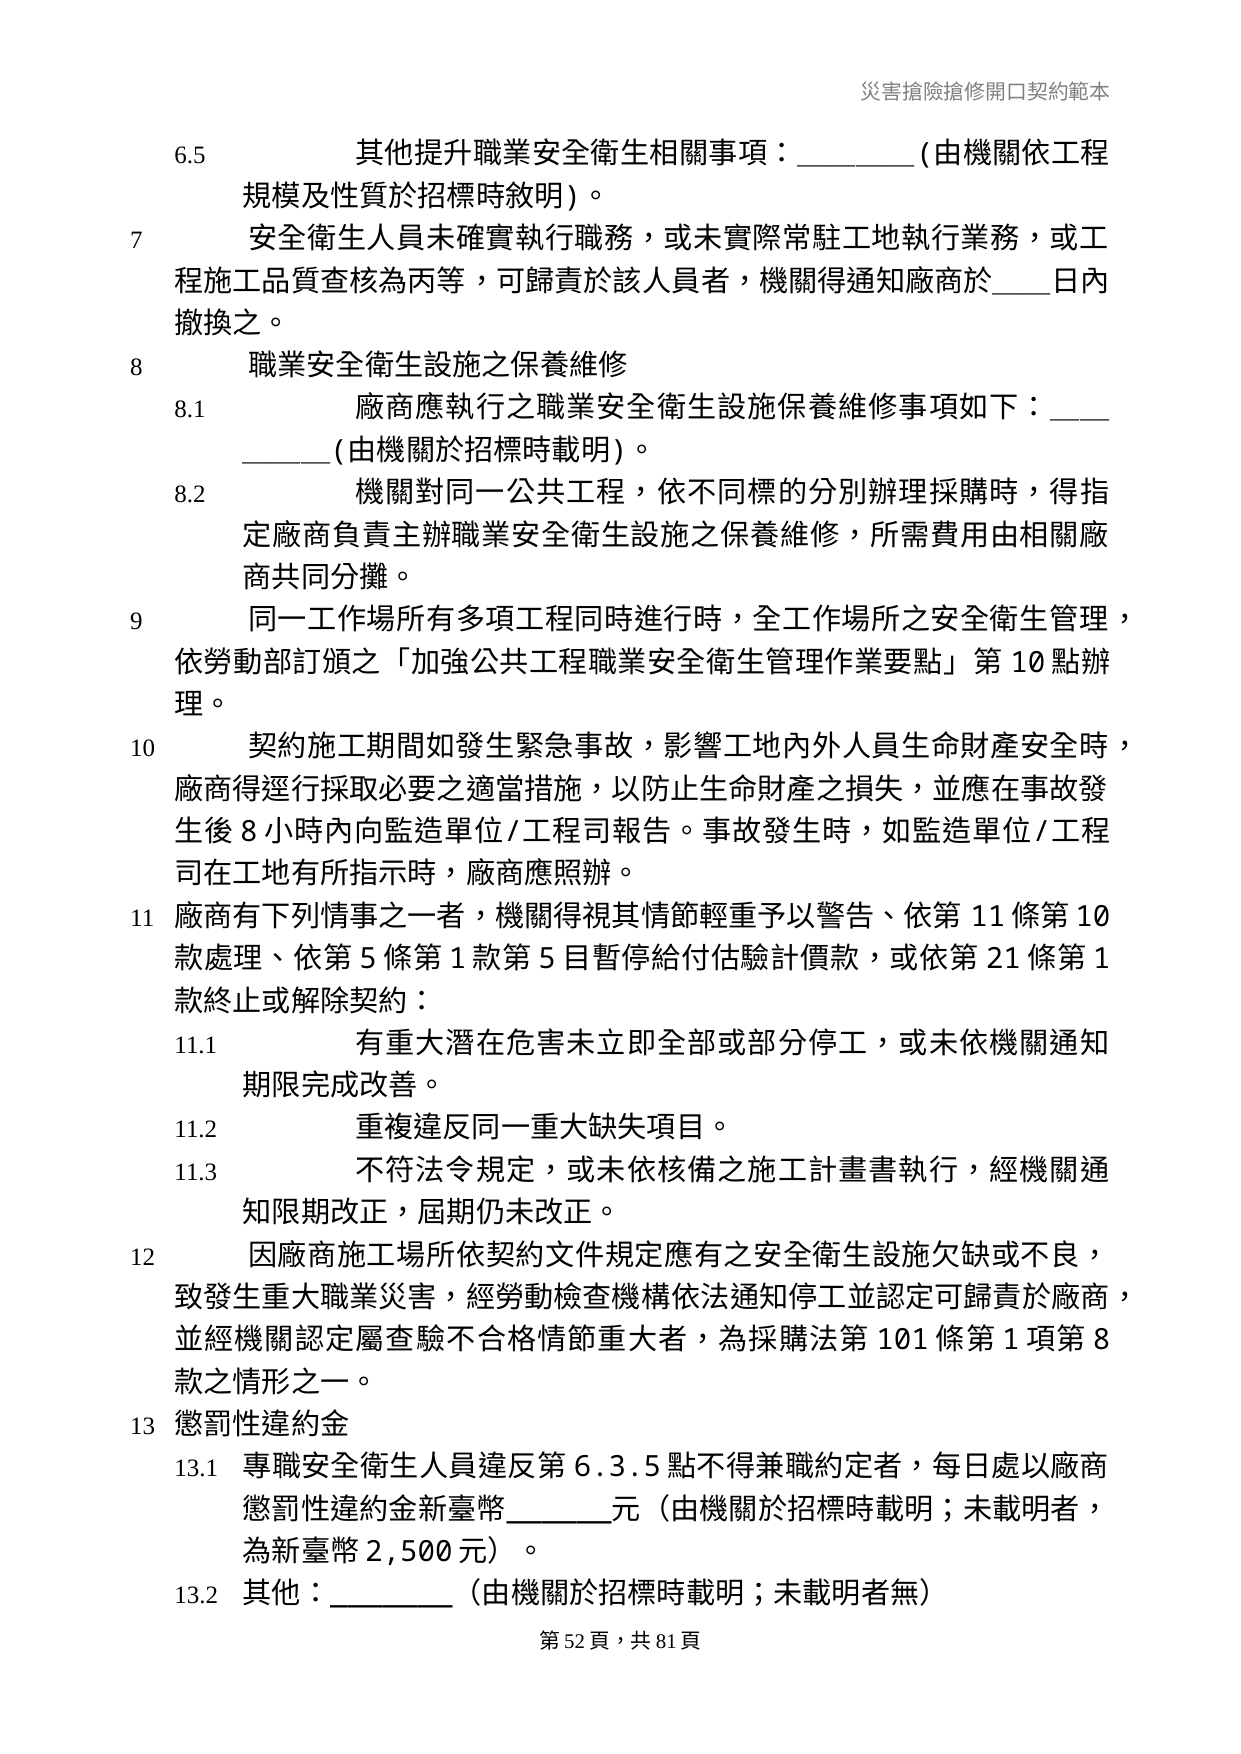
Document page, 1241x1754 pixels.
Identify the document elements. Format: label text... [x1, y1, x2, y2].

list 其他提升職業安全衛生相關事項：＿＿＿＿(由機關依工程規模及性質於招標時敘明)。 [174, 130, 1110, 215]
list 有重大潛在危害未立即全部或部分停工，或未依機關通知期限完成改善。 [174, 1019, 1110, 1104]
list 廠商應執行之職業安全衛生設施保養維修事項如下：＿＿＿＿＿(由機關於招標時載明)。 [174, 384, 1110, 469]
list 契約施工期間如發生緊急事故，影響工地內外人員生命財產安全時，廠商得逕行採取必要之適當措施，以防止生命財產之損失，並應在事故發生後8小時內向監造單位/工程司報告。事故發生時，如監造單位/工程司在工地有所指示時，廠商應照辦。 [130, 723, 1110, 892]
list 不符法令規定，或未依核備之施工計畫書執行，經機關通知限期改正，屆期仍未改正。 [174, 1146, 1110, 1231]
list 專職安全衛生人員違反第6.3.5點不得兼職約定者，每日處以廠商懲罰性違約金新臺幣______元（由機關於招標時載明；未載明者，為新臺幣2,500元）。 [174, 1443, 1110, 1570]
list 重複違反同一重大缺失項目。 [174, 1104, 1110, 1146]
list 因廠商施工場所依契約文件規定應有之安全衛生設施欠缺或不良，致發生重大職業災害，經勞動檢查機構依法通知停工並認定可歸責於廠商，並經機關認定屬查驗不合格情節重大者，為採購法第101條第1項第8款之情形之一。 [130, 1231, 1110, 1401]
list 其他：_______（由機關於招標時載明；未載明者無） [174, 1570, 1110, 1612]
list 機關對同一公共工程，依不同標的分別辦理採購時，得指定廠商負責主辦職業安全衛生設施之保養維修，所需費用由相關廠商共同分攤。 [174, 469, 1110, 596]
list 廠商有下列情事之一者，機關得視其情節輕重予以警告、依第11條第10款處理、依第5條第1款第5目暫停給付估驗計價款，或依第21條第1款終止或解除契約： [130, 892, 1110, 1019]
list 懲罰性違約金 [130, 1401, 1110, 1443]
list 職業安全衛生設施之保養維修 [130, 342, 1110, 384]
list 同一工作場所有多項工程同時進行時，全工作場所之安全衛生管理，依勞動部訂頒之「加強公共工程職業安全衛生管理作業要點」第10點辦理。 [130, 596, 1110, 723]
list 安全衛生人員未確實執行職務，或未實際常駐工地執行業務，或工程施工品質查核為丙等，可歸責於該人員者，機關得通知廠商於＿＿日內撤換之。 [130, 215, 1110, 342]
